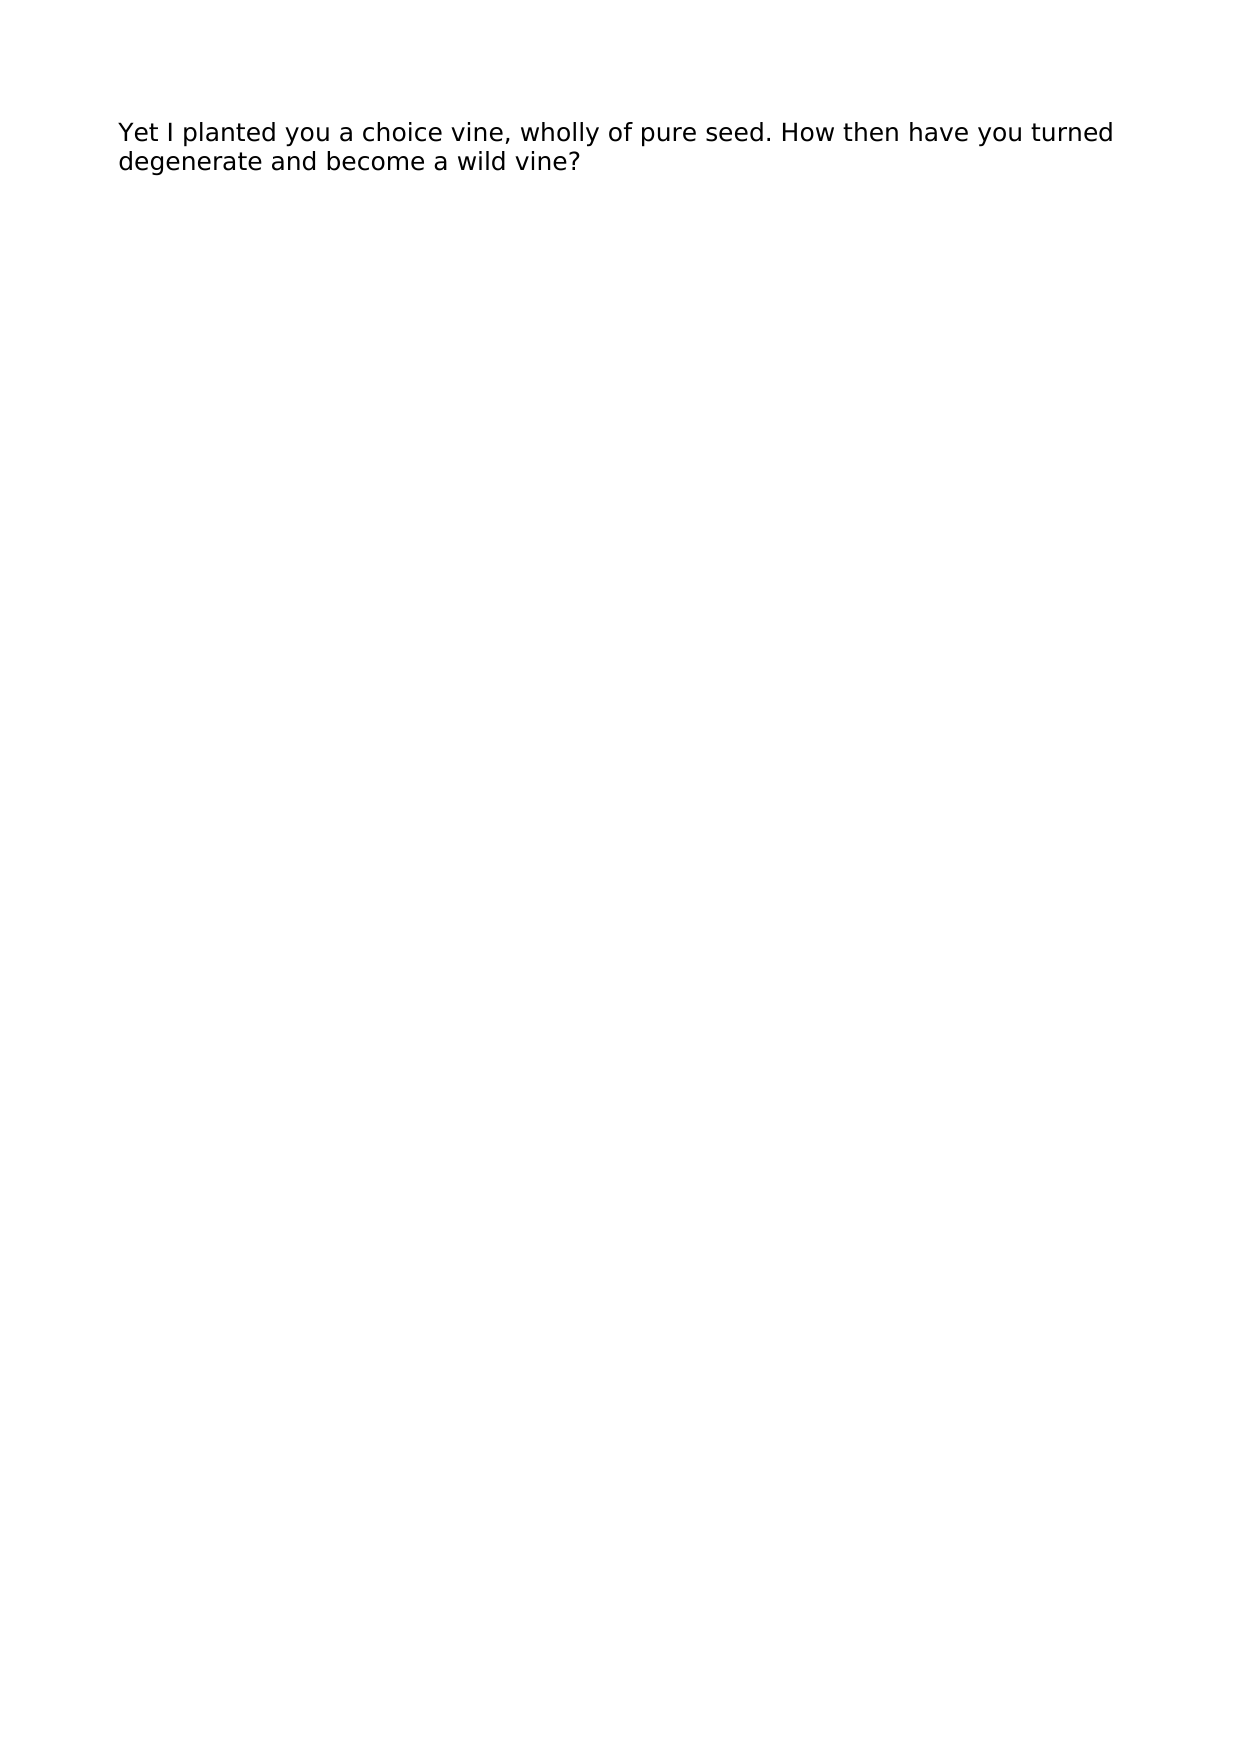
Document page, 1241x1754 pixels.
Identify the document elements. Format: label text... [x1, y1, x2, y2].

text Yet I planted you a choice vine, wholly of pure seed. How then have you turned degenerate and become a wild vine? [118, 118, 1122, 176]
